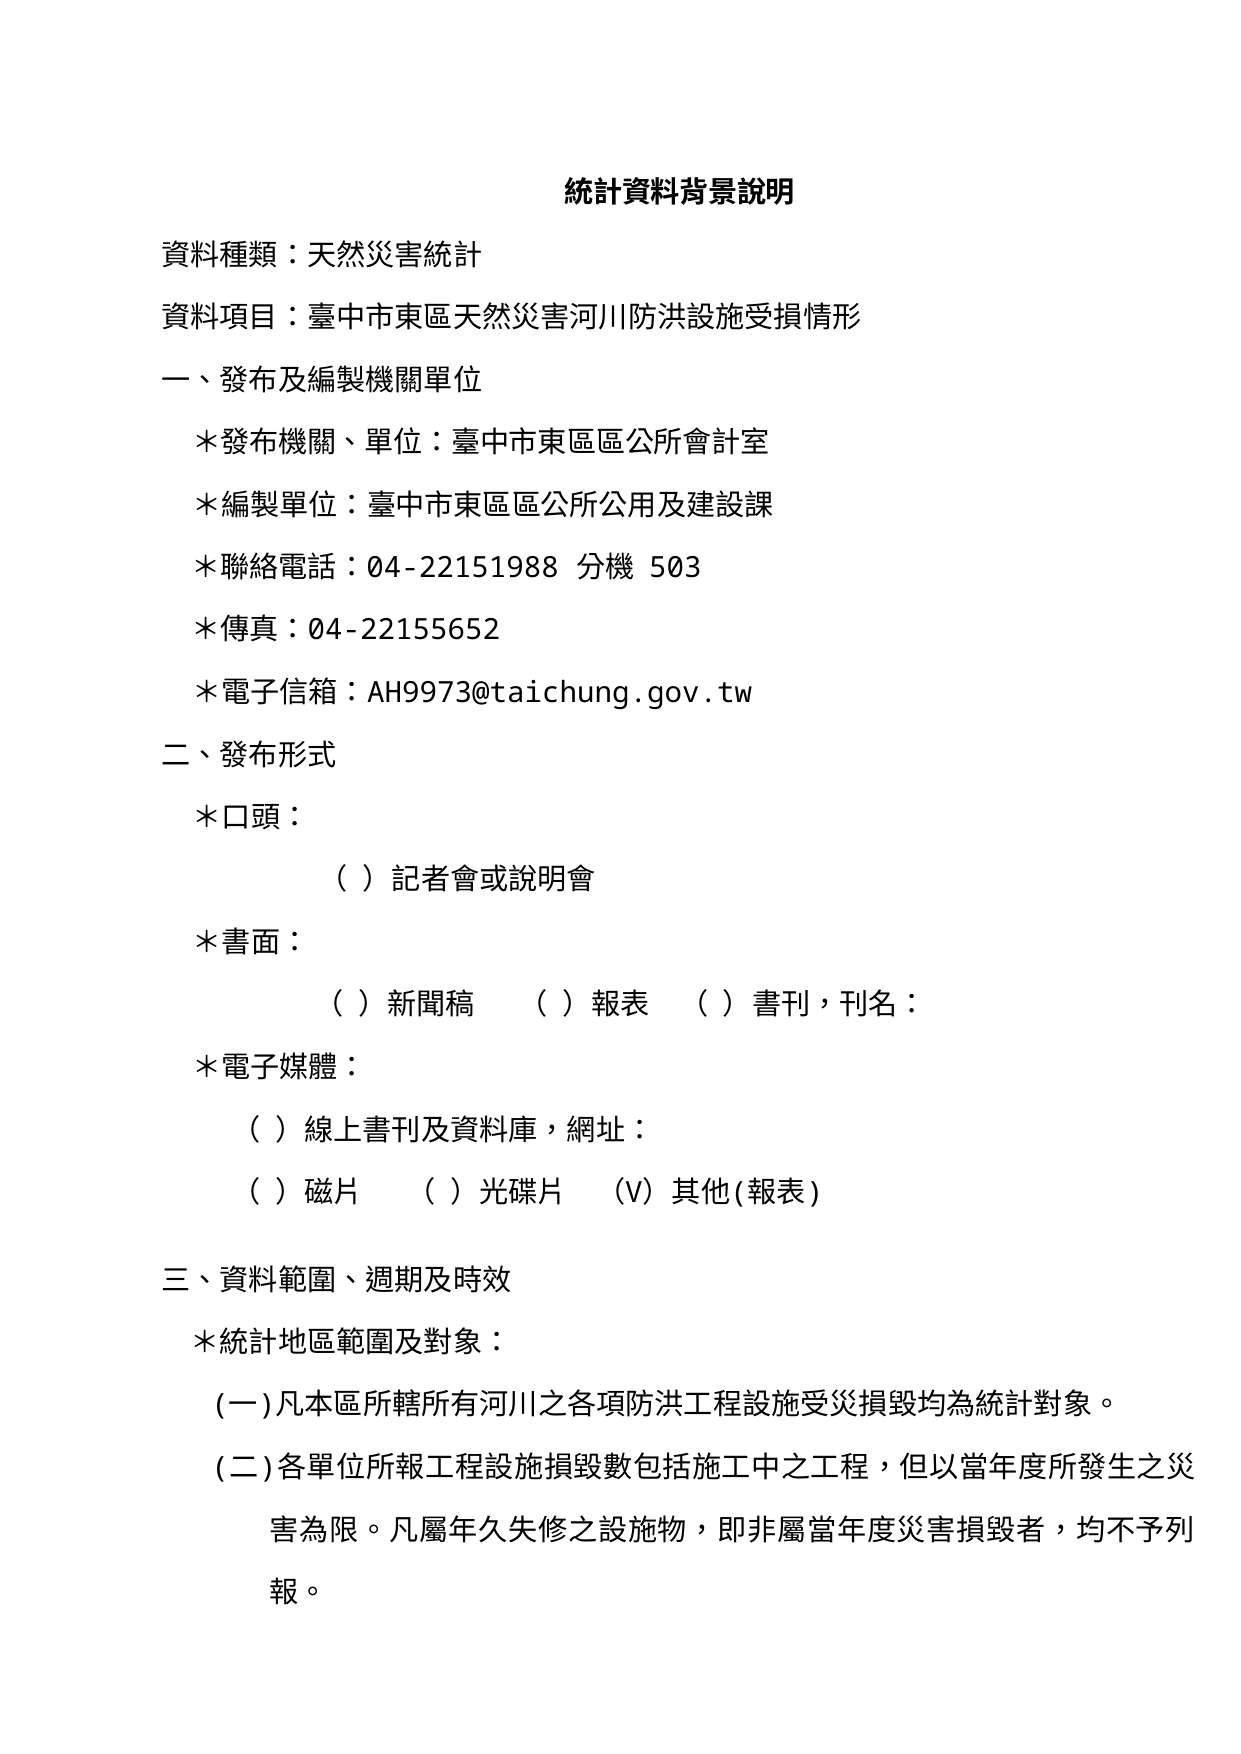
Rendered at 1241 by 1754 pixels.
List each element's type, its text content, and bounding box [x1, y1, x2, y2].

table_header 統計資料背景說明 資料種類：天然災害統計 資料項目：臺中市東區天然災害河川防洪設施受損情形 一、發布及編製機關單位 ＊發布機關、單位：臺中市東區區公所會計室 ＊編製單位：臺中市東區區公所公用及建設課 ＊聯絡電話：04-22151988 分機 503 ＊傳真：04-22155652 ＊電子信箱：AH9973@taichung.gov.tw 二、發布形式 口頭： （ ）記者會或說明會 書面： （ ）新聞稿 （ ）報表 （ ）書刊，刊名： ＊電子媒體： （ ）線上書刊及資料庫，網址： （ ）磁片 （ ）光碟片 （V）其他(報表) 三、資料範圍、週期及時效 ＊統計地區範圍及對象： (一)凡本區所轄所有河川之各項防洪工程設施受災損毀均為統計對象。 (二)各單位所報工程設施損毀數包括施工中之工程，但以當年度所發生之災害為限。凡屬年久失修之設施物，即非屬當年度災害損毀者，均不予列報。 [150, 148, 1209, 1638]
